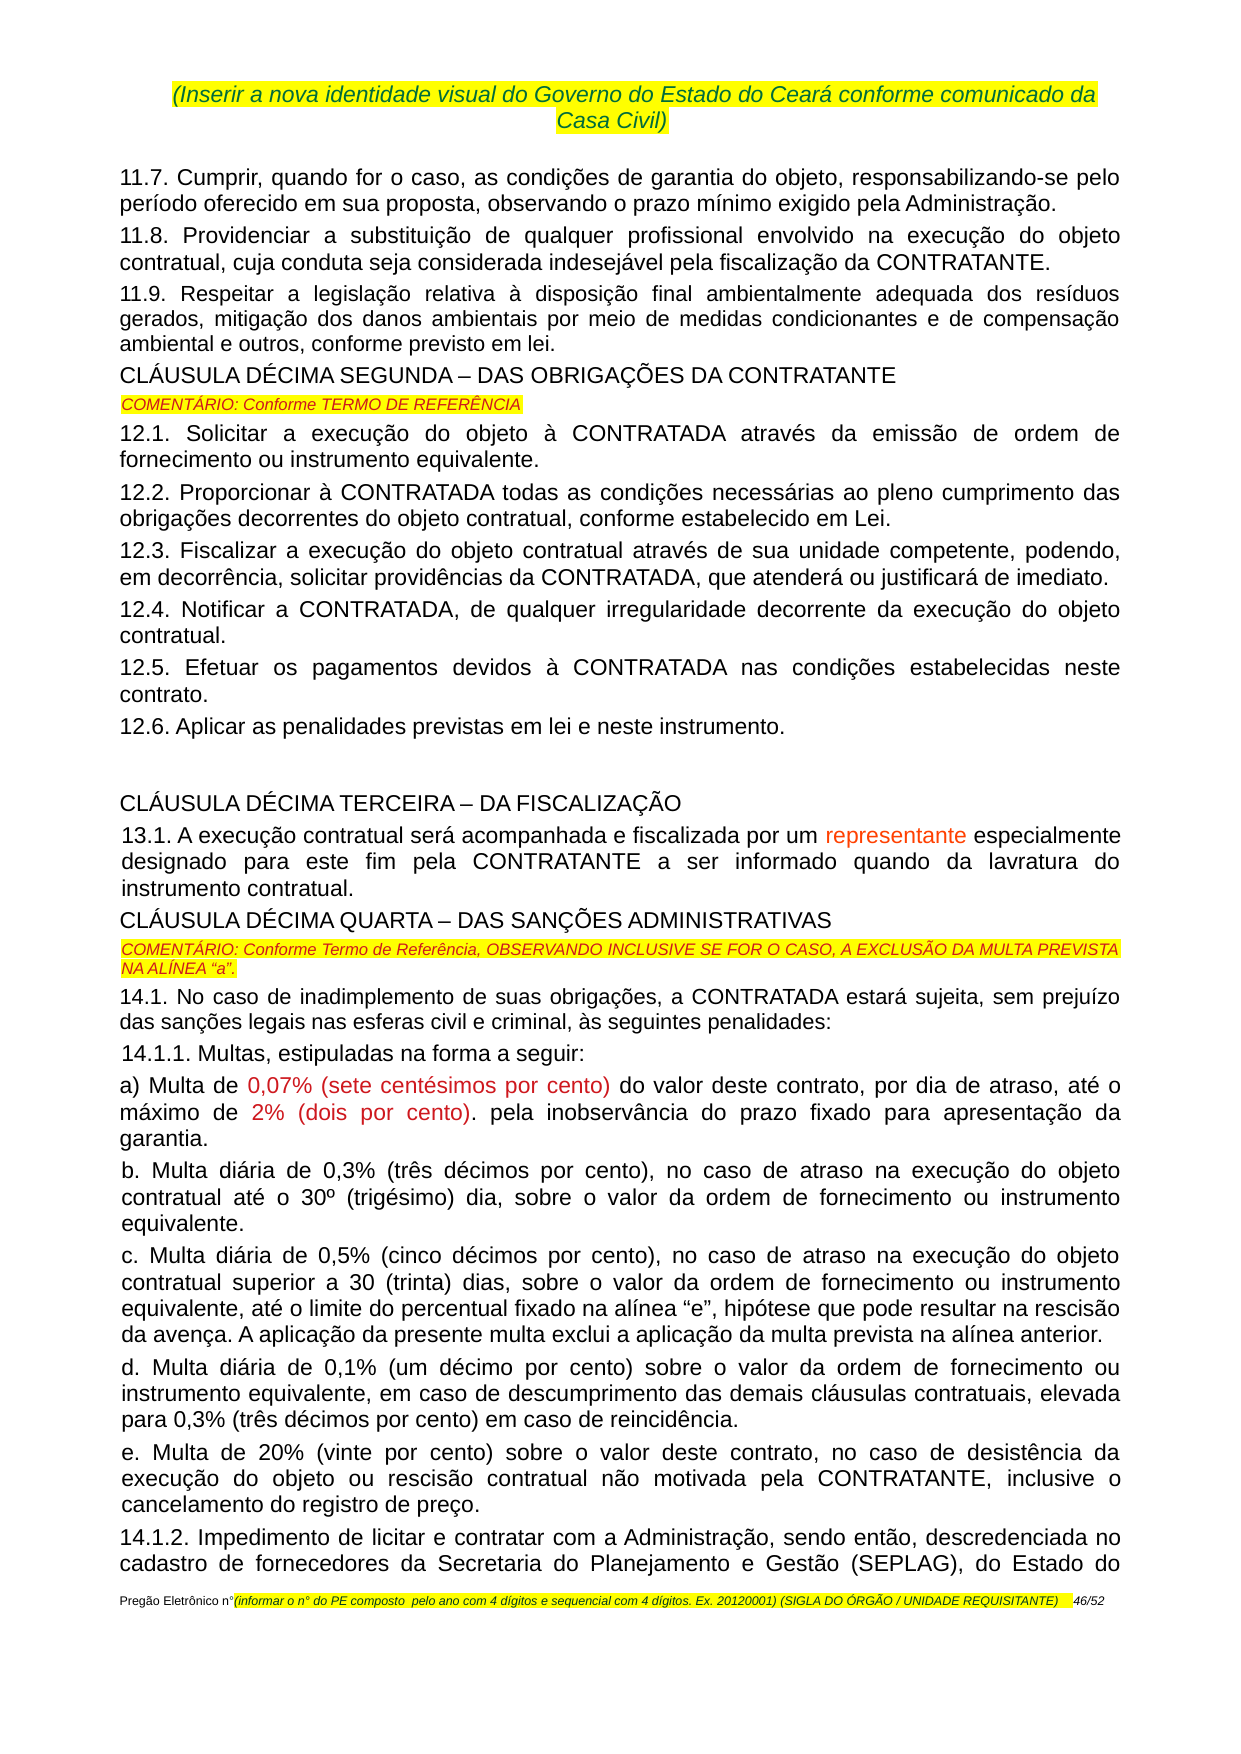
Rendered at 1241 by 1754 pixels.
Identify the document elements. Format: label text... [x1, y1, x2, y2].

text CLÁUSULA DÉCIMA QUARTA – DAS SANÇÕES ADMINISTRATIVAS [119, 907, 1121, 933]
text 12.5. Efetuar os pagamentos devidos à CONTRATADA nas condições estabelecidas neste contrato. [119, 654, 1121, 707]
text COMENTÁRIO: Conforme TERMO DE REFERÊNCIA [121, 395, 1121, 414]
text 12.6. Aplicar as penalidades previstas em lei e neste instrumento. [119, 713, 1121, 739]
text 11.9. Respeitar a legislação relativa à disposição final ambientalmente adequada dos resíduos gerados, mitigação dos danos ambientais por meio de medidas condicionantes e de compensação ambiental e outros, conforme previsto em lei. [119, 281, 1121, 356]
text 11.8. Providenciar a substituição de qualquer profissional envolvido na execução do objeto contratual, cuja conduta seja considerada indesejável pela fiscalização da CONTRATANTE. [119, 222, 1121, 275]
text 14.1.1. Multas, estipuladas na forma a seguir: [121, 1040, 1121, 1066]
text 12.4. Notificar a CONTRATADA, de qualquer irregularidade decorrente da execução do objeto contratual. [119, 596, 1121, 648]
text 12.3. Fiscalizar a execução do objeto contratual através de sua unidade competente, podendo, em decorrência, solicitar providências da CONTRATADA, que atenderá ou justificará de imediato. [119, 537, 1121, 590]
text c. Multa diária de 0,5% (cinco décimos por cento), no caso de atraso na execução do objeto contratual superior a 30 (trinta) dias, sobre o valor da ordem de fornecimento ou instrumento equivalente, até o limite do percentual fixado na alínea “e”, hipótese que pode resultar na rescisão da avença. A aplicação da presente multa exclui a aplicação da multa prevista na alínea anterior. [121, 1242, 1121, 1348]
text e. Multa de 20% (vinte por cento) sobre o valor deste contrato, no caso de desistência da execução do objeto ou rescisão contratual não motivada pela CONTRATANTE, inclusive o cancelamento do registro de preço. [121, 1438, 1121, 1518]
text d. Multa diária de 0,1% (um décimo por cento) sobre o valor da ordem de fornecimento ou instrumento equivalente, em caso de descumprimento das demais cláusulas contratuais, elevada para 0,3% (três décimos por cento) em caso de reincidência. [121, 1353, 1121, 1433]
text 14.1.2. Impedimento de licitar e contratar com a Administração, sendo então, descredenciada no cadastro de fornecedores da Secretaria do Planejamento e Gestão (SEPLAG), do Estado do [119, 1523, 1121, 1576]
text 12.2. Proporcionar à CONTRATADA todas as condições necessárias ao pleno cumprimento das obrigações decorrentes do objeto contratual, conforme estabelecido em Lei. [119, 478, 1121, 531]
text 13.1. A execução contratual será acompanhada e fiscalizada por um representante especialmente designado para este fim pela CONTRATANTE a ser informado quando da lavratura do instrumento contratual. [121, 822, 1121, 901]
text CLÁUSULA DÉCIMA SEGUNDA – DAS OBRIGAÇÕES DA CONTRATANTE [119, 362, 1121, 389]
text 11.7. Cumprir, quando for o caso, as condições de garantia do objeto, responsabilizando-se pelo período oferecido em sua proposta, observando o prazo mínimo exigido pela Administração. [119, 163, 1121, 216]
text CLÁUSULA DÉCIMA TERCEIRA – DA FISCALIZAÇÃO [119, 790, 1121, 816]
text COMENTÁRIO: Conforme Termo de Referência, OBSERVANDO INCLUSIVE SE FOR O CASO, A EXCLUSÃO DA MULTA PREVISTA NA ALÍNEA “a”. [121, 939, 1121, 978]
text 14.1. No caso de inadimplemento de suas obrigações, a CONTRATADA estará sujeita, sem prejuízo das sanções legais nas esferas civil e criminal, às seguintes penalidades: [119, 983, 1121, 1034]
text 12.1. Solicitar a execução do objeto à CONTRATADA através da emissão de ordem de fornecimento ou instrumento equivalente. [119, 420, 1121, 472]
text b. Multa diária de 0,3% (três décimos por cento), no caso de atraso na execução do objeto contratual até o 30º (trigésimo) dia, sobre o valor da ordem de fornecimento ou instrumento equivalente. [121, 1157, 1121, 1236]
list a) Multa de 0,07% (sete centésimos por cento) do valor deste contrato, por dia de atraso, até o máximo de 2% (dois por cento). pela inobservância do prazo fixado para apresentação da garantia. [119, 1072, 1121, 1151]
